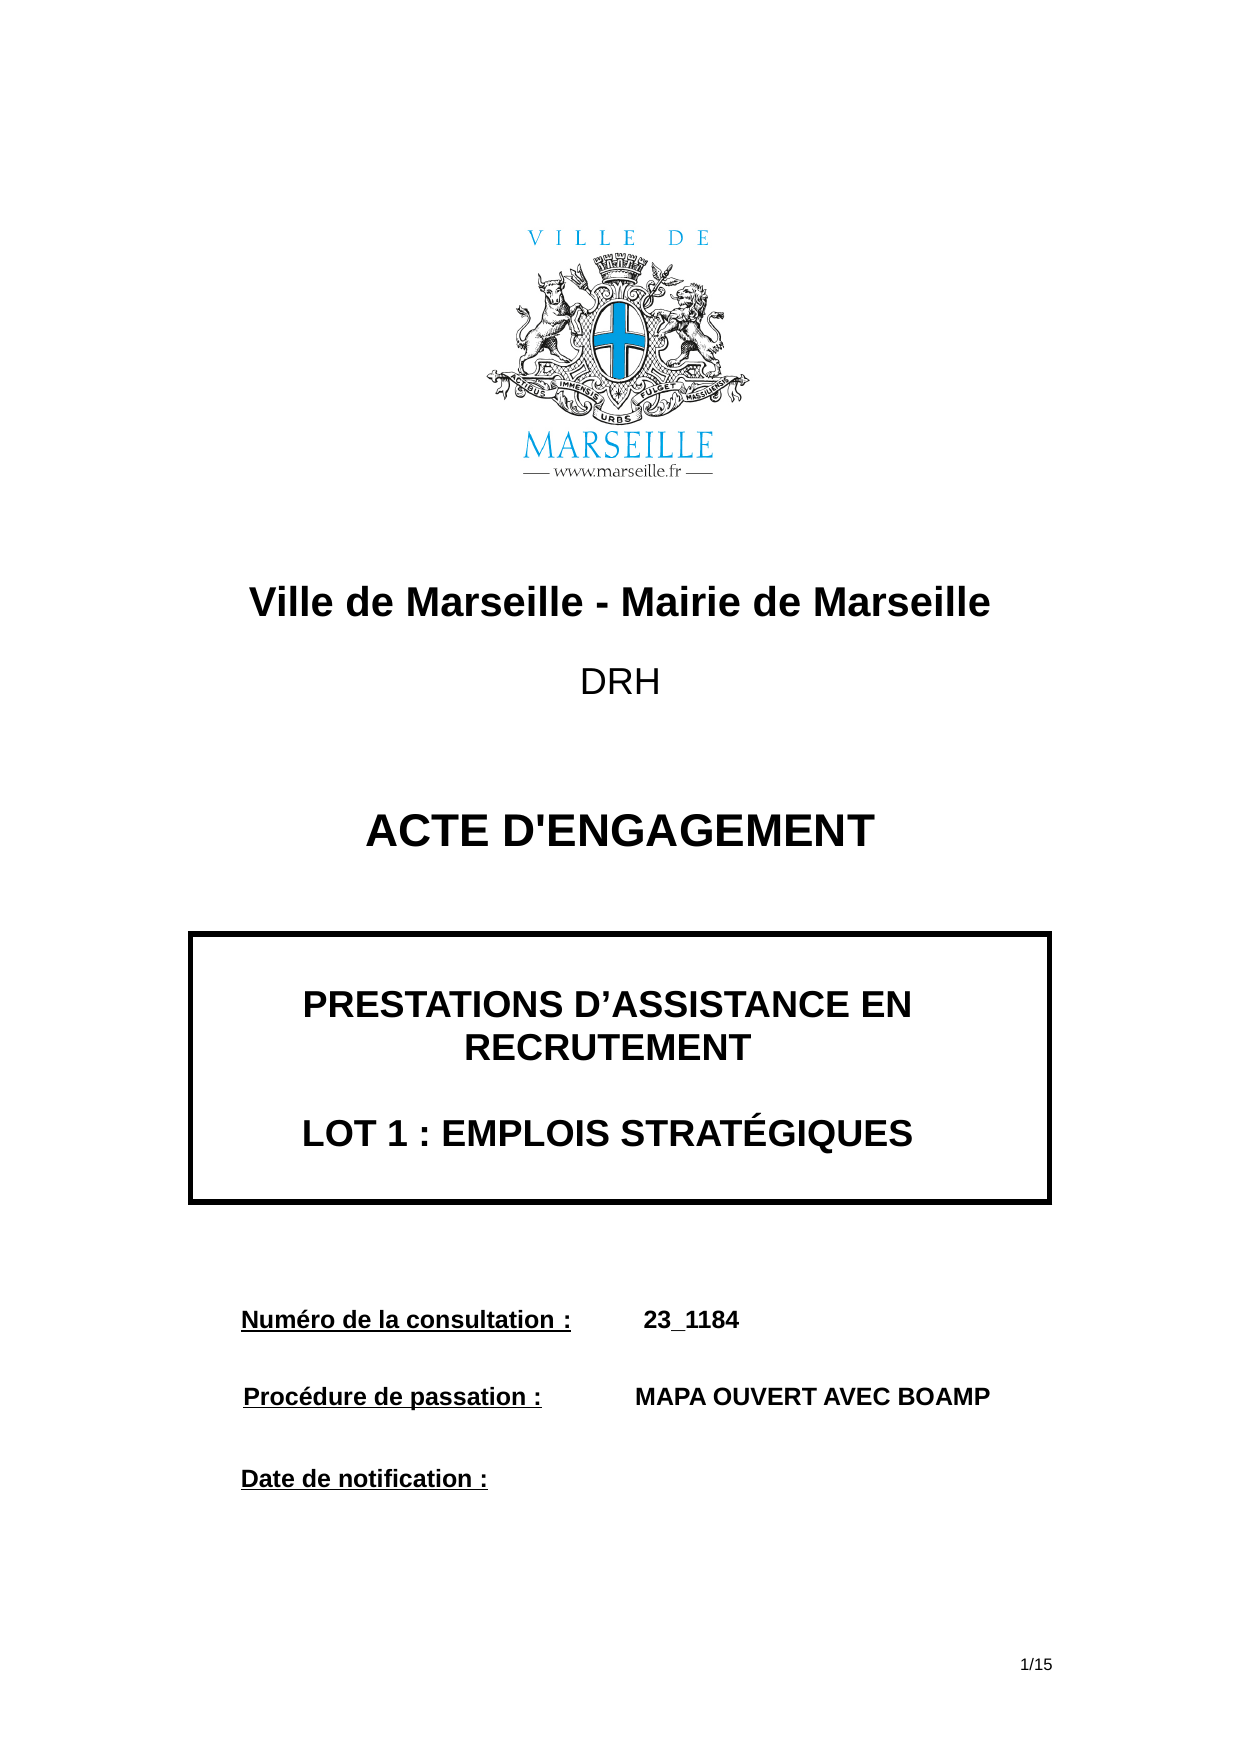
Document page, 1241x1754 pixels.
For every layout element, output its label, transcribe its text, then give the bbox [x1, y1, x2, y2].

text Ville de Marseille - Mairie de Marseille [188, 578, 1052, 626]
text PRESTATIONS D’ASSISTANCE EN RECRUTEMENT [193, 974, 1047, 1068]
text DRH [188, 659, 1052, 702]
text ACTE D'ENGAGEMENT [188, 803, 1052, 856]
picture [482, 223, 758, 482]
text LOT 1 : EMPLOIS STRATÉGIQUES [193, 1104, 1047, 1154]
text Date de notification : [241, 1464, 1052, 1492]
text Procédure de passation : MAPA OUVERT AVEC BOAMP [243, 1382, 1052, 1411]
text Numéro de la consultation : 23_1184 [241, 1306, 1052, 1334]
